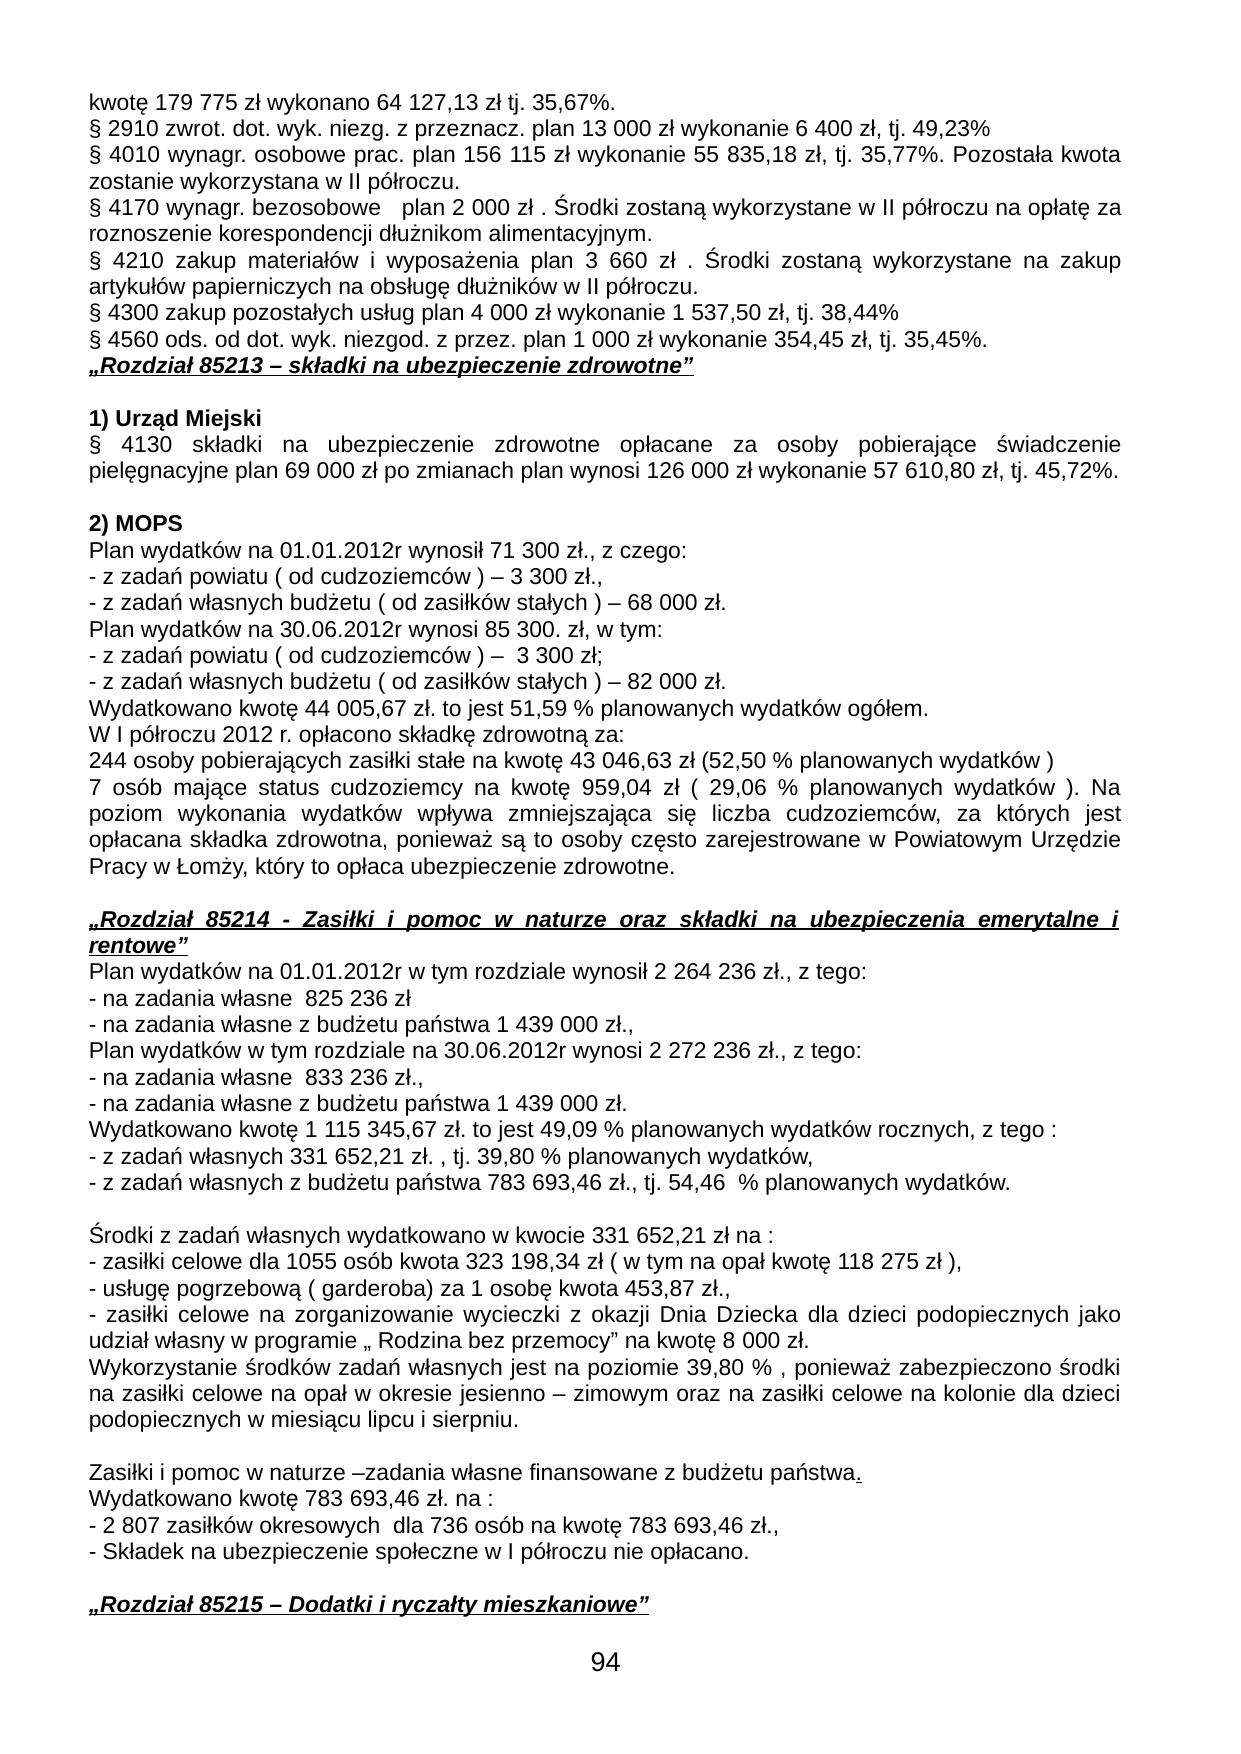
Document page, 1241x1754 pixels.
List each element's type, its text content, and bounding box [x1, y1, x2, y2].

text Zasiłki i pomoc w naturze –zadania własne finansowane z budżetu państwa. [88, 1459, 1122, 1485]
list - zasiłki celowe na zorganizowanie wycieczki z okazji Dnia Dziecka dla dzieci podopiecznych jako udział własny w programie „ Rodzina bez przemocy” na kwotę 8 000 zł. [88, 1301, 1122, 1353]
text W I półroczu 2012 r. opłacono składkę zdrowotną za: [88, 721, 1122, 747]
text 1) Urząd Miejski [88, 405, 1122, 431]
list - z zadań powiatu ( od cudzoziemców ) – 3 300 zł; [88, 642, 1122, 668]
text 7 osób mające status cudzoziemcy na kwotę 959,04 zł ( 29,06 % planowanych wydatków ). Na poziom wykonania wydatków wpływa zmniejszająca się liczba cudzoziemców, za których jest opłacana składka zdrowotna, ponieważ są to osoby często zarejestrowane w Powiatowym Urzędzie Pracy w Łomży, który to opłaca ubezpieczenie zdrowotne. [88, 774, 1122, 879]
text § 2910 zwrot. dot. wyk. niezg. z przeznacz. plan 13 000 zł wykonanie 6 400 zł, tj. 49,23% [88, 115, 1122, 141]
text Wydatkowano kwotę 783 693,46 zł. na : [88, 1485, 1122, 1512]
text § 4010 wynagr. osobowe prac. plan 156 115 zł wykonanie 55 835,18 zł, tj. 35,77%. Pozostała kwota zostanie wykorzystana w II półroczu. [88, 141, 1122, 194]
text § 4210 zakup materiałów i wyposażenia plan 3 660 zł . Środki zostaną wykorzystane na zakup artykułów papierniczych na obsługę dłużników w II półroczu. [88, 247, 1122, 299]
text - z zadań własnych budżetu ( od zasiłków stałych ) – 68 000 zł. [88, 589, 1122, 616]
list - na zadania własne 825 236 zł [88, 984, 1122, 1011]
text „Rozdział 85213 – składki na ubezpieczenie zdrowotne” [88, 352, 1122, 378]
text 244 osoby pobierających zasiłki stałe na kwotę 43 046,63 zł (52,50 % planowanych wydatków ) [88, 747, 1122, 774]
list - Składek na ubezpieczenie społeczne w I półroczu nie opłacano. [88, 1538, 1122, 1564]
text § 4130 składki na ubezpieczenie zdrowotne opłacane za osoby pobierające świadczenie pielęgnacyjne plan 69 000 zł po zmianach plan wynosi 126 000 zł wykonanie 57 610,80 zł, tj. 45,72%. [88, 431, 1122, 484]
text - z zadań powiatu ( od cudzoziemców ) – 3 300 zł., [88, 563, 1122, 589]
text § 4300 zakup pozostałych usług plan 4 000 zł wykonanie 1 537,50 zł, tj. 38,44% [88, 299, 1122, 326]
text Wydatkowano kwotę 44 005,67 zł. to jest 51,59 % planowanych wydatków ogółem. [88, 695, 1122, 721]
list - z zadań własnych z budżetu państwa 783 693,46 zł., tj. 54,46 % planowanych wydatków. [88, 1169, 1122, 1195]
text 2) MOPS [88, 510, 1122, 537]
text Plan wydatków w tym rozdziale na 30.06.2012r wynosi 2 272 236 zł., z tego: [88, 1037, 1122, 1064]
text „Rozdział 85215 – Dodatki i ryczałty mieszkaniowe” [88, 1591, 1122, 1617]
text Wykorzystanie środków zadań własnych jest na poziomie 39,80 % , ponieważ zabezpieczono środki na zasiłki celowe na opał w okresie jesienno – zimowym oraz na zasiłki celowe na kolonie dla dzieci podopiecznych w miesiącu lipcu i sierpniu. [88, 1353, 1122, 1433]
list - 2 807 zasiłków okresowych dla 736 osób na kwotę 783 693,46 zł., [88, 1512, 1122, 1538]
text Plan wydatków na 01.01.2012r w tym rozdziale wynosił 2 264 236 zł., z tego: [88, 958, 1122, 984]
list - z zadań własnych 331 652,21 zł. , tj. 39,80 % planowanych wydatków, [88, 1143, 1122, 1169]
text „Rozdział 85214 - Zasiłki i pomoc w naturze oraz składki na ubezpieczenia emerytalne i rentowe” [88, 906, 1122, 958]
text Plan wydatków na 30.06.2012r wynosi 85 300. zł, w tym: [88, 616, 1122, 642]
text kwotę 179 775 zł wykonano 64 127,13 zł tj. 35,67%. [88, 88, 1122, 115]
list - na zadania własne 833 236 zł., [88, 1064, 1122, 1090]
text Wydatkowano kwotę 1 115 345,67 zł. to jest 49,09 % planowanych wydatków rocznych, z tego : [88, 1116, 1122, 1143]
text Środki z zadań własnych wydatkowano w kwocie 331 652,21 zł na : [88, 1222, 1122, 1248]
list - z zadań własnych budżetu ( od zasiłków stałych ) – 82 000 zł. [88, 668, 1122, 695]
list - usługę pogrzebową ( garderoba) za 1 osobę kwota 453,87 zł., [88, 1274, 1122, 1301]
list - na zadania własne z budżetu państwa 1 439 000 zł., [88, 1011, 1122, 1037]
text § 4560 ods. od dot. wyk. niezgod. z przez. plan 1 000 zł wykonanie 354,45 zł, tj. 35,45%. [88, 326, 1122, 352]
text § 4170 wynagr. bezosobowe plan 2 000 zł . Środki zostaną wykorzystane w II półroczu na opłatę za roznoszenie korespondencji dłużnikom alimentacyjnym. [88, 194, 1122, 247]
list - zasiłki celowe dla 1055 osób kwota 323 198,34 zł ( w tym na opał kwotę 118 275 zł ), [88, 1248, 1122, 1274]
text Plan wydatków na 01.01.2012r wynosił 71 300 zł., z czego: [88, 537, 1122, 563]
list - na zadania własne z budżetu państwa 1 439 000 zł. [88, 1090, 1122, 1116]
